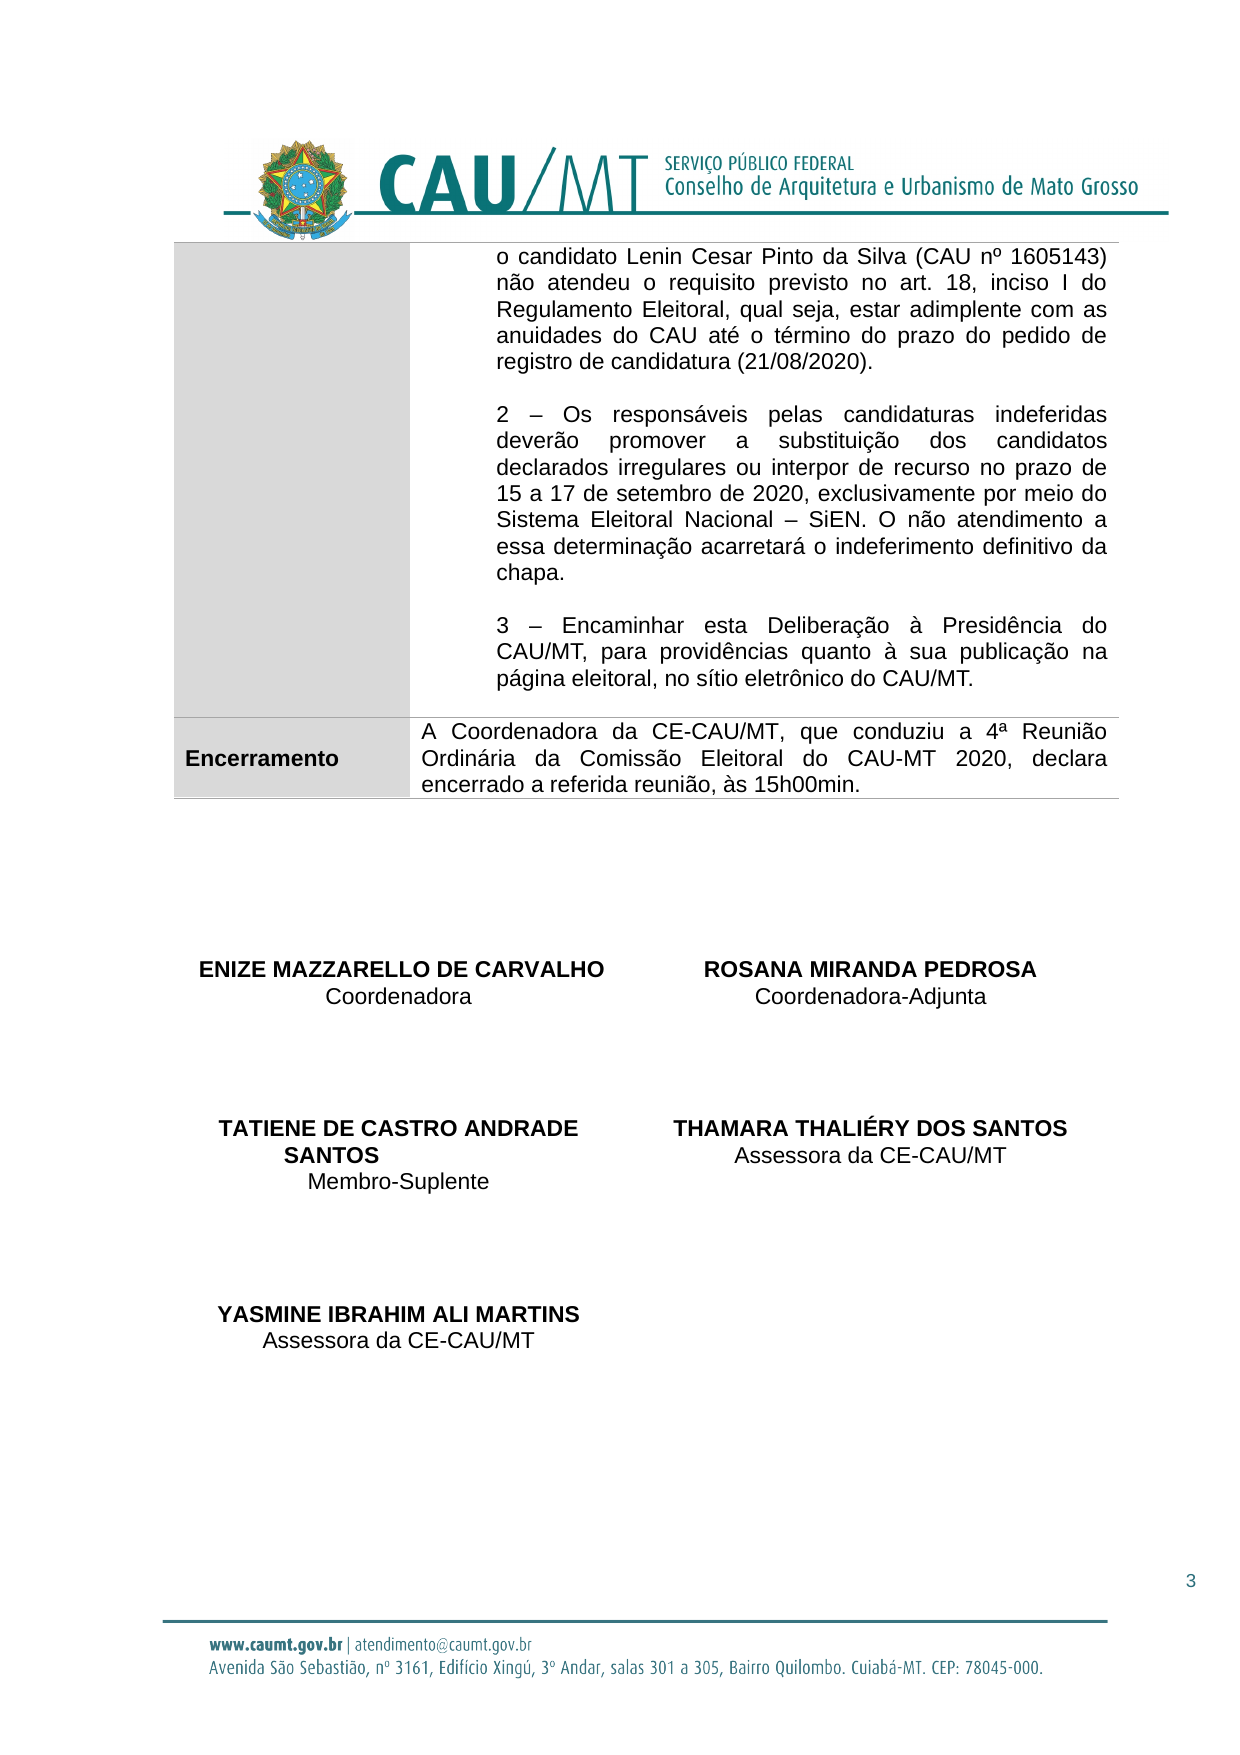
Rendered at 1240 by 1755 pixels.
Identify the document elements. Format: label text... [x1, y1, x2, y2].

table_cell Encerramento [174, 718, 410, 797]
table_cell YASMINE IBRAHIM ALI MARTINS Assessora da CE-CAU/MT [163, 1196, 634, 1380]
table_cell THAMARA THALIÉRY DOS SANTOS Assessora da CE-CAU/MT [635, 1010, 1106, 1194]
table_cell A Coordenadora da CE-CAU/MT, que conduziu a 4ª Reunião Ordinária da Comissão Eleitoral do CAU-MT 2020, declara encerrado a referida reunião, às 15h00min. [410, 718, 1119, 797]
table_cell TATIENE DE CASTRO ANDRADE SANTOS Membro-Suplente [163, 1010, 634, 1194]
table_cell [174, 243, 410, 717]
table_header ROSANA MIRANDA PEDROSA Coordenadora-Adjunta [635, 904, 1106, 1009]
table_header ENIZE MAZZARELLO DE CARVALHO Coordenadora [163, 904, 634, 1009]
table_cell [635, 1196, 1106, 1380]
table_cell o candidato Lenin Cesar Pinto da Silva (CAU nº 1605143) não atendeu o requisito previsto no art. 18, inciso I do Regulamento Eleitoral, qual seja, estar adimplente com as anuidades do CAU até o término do prazo do pedido de registro de candidatura (21/08/2020). 2 – Os responsáveis pelas candidaturas indeferidas deverão promover a substituição dos candidatos declarados irregulares ou interpor de recurso no prazo de 15 a 17 de setembro de 2020, exclusivamente por meio do Sistema Eleitoral Nacional – SiEN. O não atendimento a essa determinação acarretará o indeferimento definitivo da chapa. 3 – Encaminhar esta Deliberação à Presidência do CAU/MT, para providências quanto à sua publicação na página eleitoral, no sítio eletrônico do CAU/MT. [410, 243, 1119, 717]
